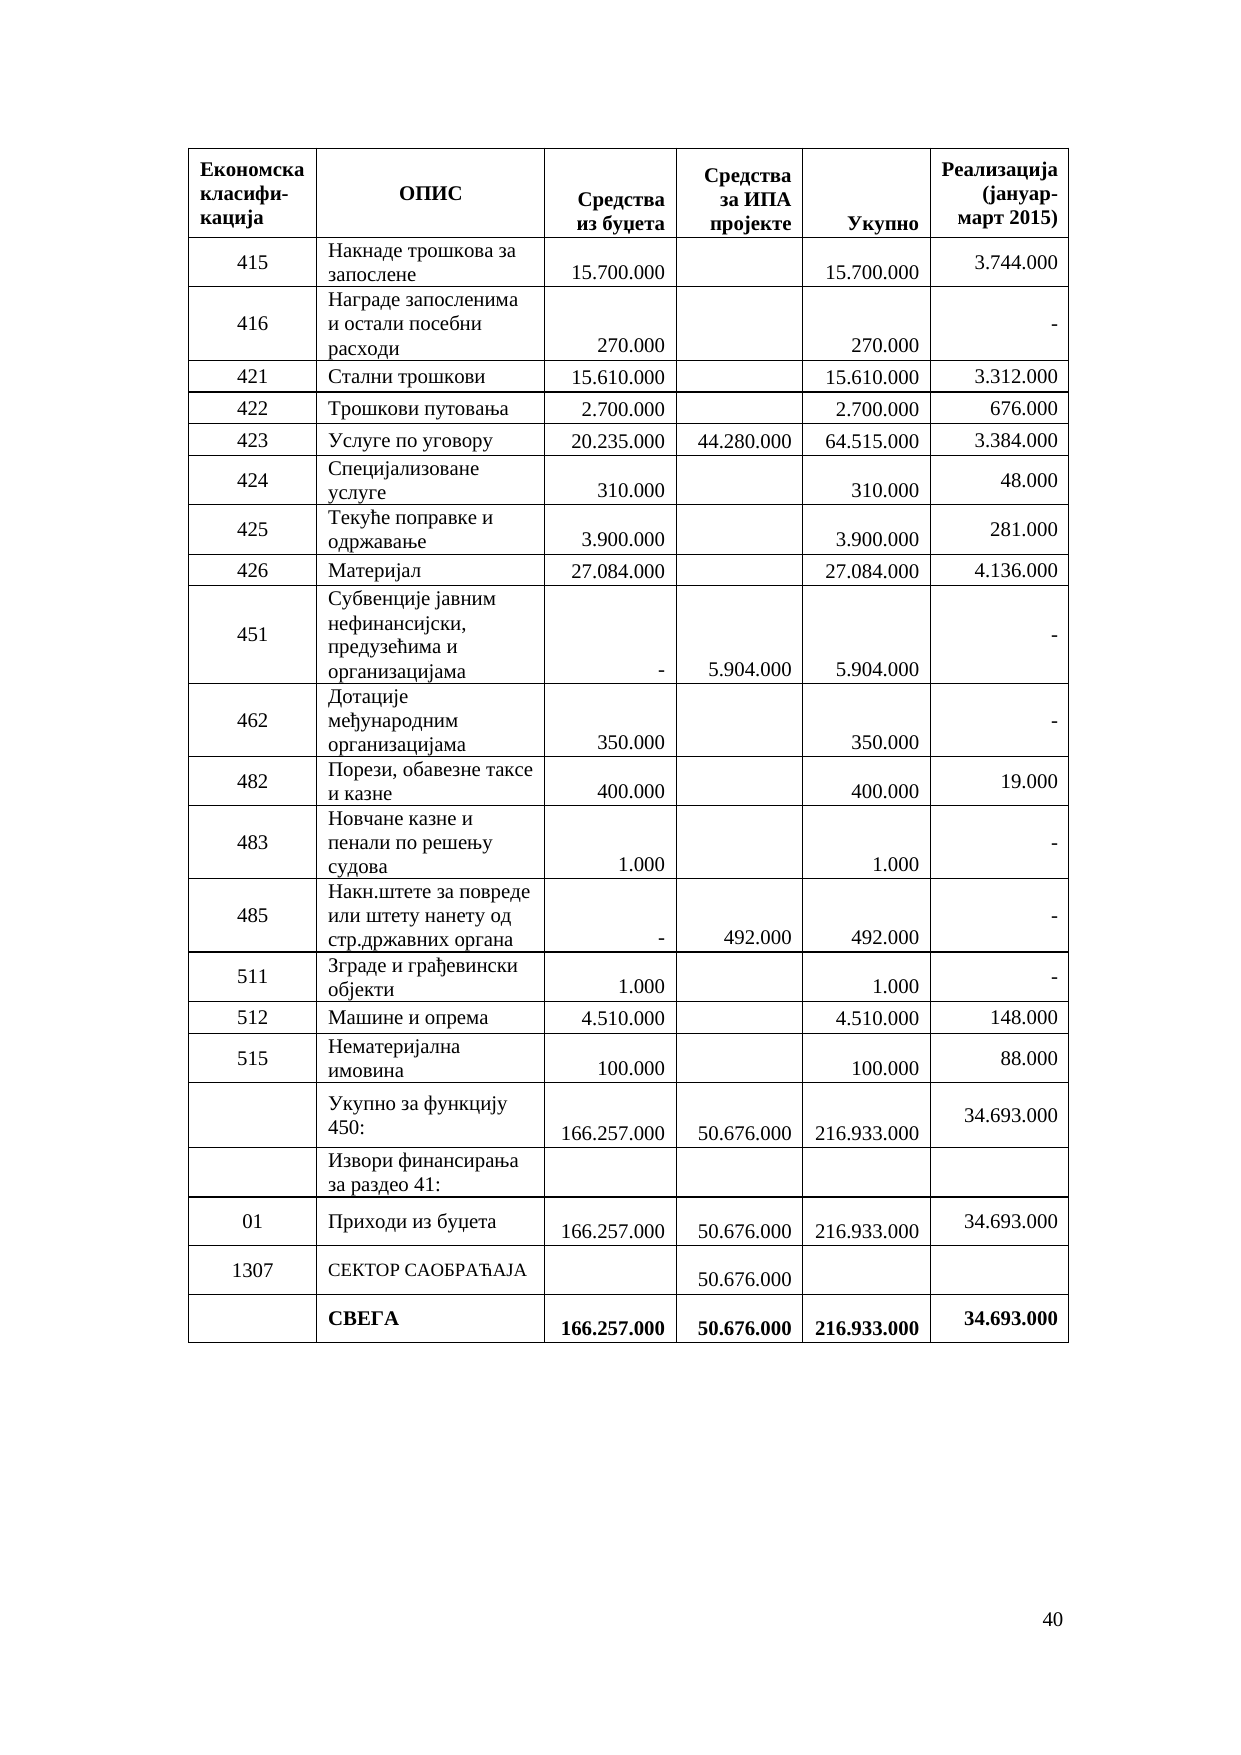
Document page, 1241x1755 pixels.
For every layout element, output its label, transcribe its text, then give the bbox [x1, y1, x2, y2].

table_cell 511 [189, 953, 316, 1001]
table_cell 515 [189, 1034, 316, 1082]
table_cell СЕКТОР САОБРАЋАЈА [317, 1246, 544, 1293]
table_cell 5.904.000 [677, 586, 802, 683]
table_cell 15.700.000 [803, 238, 930, 286]
table_cell 2.700.000 [545, 393, 676, 423]
table_cell 350.000 [545, 684, 676, 756]
table_cell [677, 555, 802, 585]
table_cell Нематеријална имовина [317, 1034, 544, 1082]
table_cell 166.257.000 [545, 1295, 676, 1342]
table_cell 166.257.000 [545, 1083, 676, 1147]
table_cell 1.000 [545, 953, 676, 1001]
table_cell 34.693.000 [931, 1198, 1068, 1245]
table_cell 216.933.000 [803, 1295, 930, 1342]
table_cell Услуге по уговору [317, 424, 544, 455]
table_cell 4.510.000 [803, 1002, 930, 1032]
table_cell Накн.штете за повреде или штету нанету од стр.државних органа [317, 879, 544, 951]
table_cell [189, 1148, 316, 1196]
table_cell 400.000 [545, 757, 676, 805]
table_cell 01 [189, 1198, 316, 1245]
table_cell - [931, 953, 1068, 1001]
table_cell Порези, обавезне таксе и казне [317, 757, 544, 805]
table_cell 281.000 [931, 505, 1068, 553]
table_cell 485 [189, 879, 316, 951]
table_cell 350.000 [803, 684, 930, 756]
table_cell [677, 1034, 802, 1082]
table_cell [931, 1148, 1068, 1196]
table_cell [677, 393, 802, 423]
table_cell 451 [189, 586, 316, 683]
table_cell 2.700.000 [803, 393, 930, 423]
table_cell 216.933.000 [803, 1198, 930, 1245]
table_header Средства за ИПА пројекте [677, 149, 802, 237]
table_cell 4.510.000 [545, 1002, 676, 1032]
table_cell 400.000 [803, 757, 930, 805]
table_cell 27.084.000 [545, 555, 676, 585]
table_cell [189, 1295, 316, 1342]
table_cell 34.693.000 [931, 1295, 1068, 1342]
table_cell 3.312.000 [931, 361, 1068, 391]
table_cell 34.693.000 [931, 1083, 1068, 1147]
table_cell 422 [189, 393, 316, 423]
table_cell 48.000 [931, 456, 1068, 504]
table_cell - [931, 806, 1068, 878]
table_cell 676.000 [931, 393, 1068, 423]
table_cell [677, 757, 802, 805]
table_cell [677, 684, 802, 756]
table_cell [189, 1083, 316, 1147]
table_cell - [931, 879, 1068, 951]
table_cell Субвенције јавним нефинансијски, предузећима и организацијама [317, 586, 544, 683]
table_cell 1.000 [803, 953, 930, 1001]
table_cell 270.000 [545, 287, 676, 359]
table_cell 5.904.000 [803, 586, 930, 683]
table_cell 148.000 [931, 1002, 1068, 1032]
table_cell [545, 1148, 676, 1196]
table_cell - [931, 287, 1068, 359]
table_cell 15.700.000 [545, 238, 676, 286]
table_cell 482 [189, 757, 316, 805]
table_cell Машине и опрема [317, 1002, 544, 1032]
table_cell 3.744.000 [931, 238, 1068, 286]
table_cell 424 [189, 456, 316, 504]
table_cell 100.000 [803, 1034, 930, 1082]
table_cell 15.610.000 [803, 361, 930, 391]
table_cell Специјализоване услуге [317, 456, 544, 504]
table_cell 310.000 [803, 456, 930, 504]
table_cell 270.000 [803, 287, 930, 359]
table_cell [677, 238, 802, 286]
table_cell - [931, 684, 1068, 756]
table_cell Материјал [317, 555, 544, 585]
table_cell [677, 456, 802, 504]
table_header Економска класифи-кација [189, 149, 316, 237]
table_cell 50.676.000 [677, 1083, 802, 1147]
table_cell 492.000 [803, 879, 930, 951]
table_cell 44.280.000 [677, 424, 802, 455]
table_cell Текуће поправке и одржавање [317, 505, 544, 553]
table_cell Стални трошкови [317, 361, 544, 391]
table_cell 15.610.000 [545, 361, 676, 391]
table_cell [677, 361, 802, 391]
table_cell 27.084.000 [803, 555, 930, 585]
table_cell 415 [189, 238, 316, 286]
table_cell 426 [189, 555, 316, 585]
table_cell 64.515.000 [803, 424, 930, 455]
table_cell - [931, 586, 1068, 683]
table_cell Зграде и грађевински објекти [317, 953, 544, 1001]
table_cell 166.257.000 [545, 1198, 676, 1245]
table_cell [677, 806, 802, 878]
table_cell [931, 1246, 1068, 1293]
table_cell 216.933.000 [803, 1083, 930, 1147]
table_cell Дотације међународним организацијама [317, 684, 544, 756]
table_cell 492.000 [677, 879, 802, 951]
table_header Укупно [803, 149, 930, 237]
table_cell Укупно за функцију 450: [317, 1083, 544, 1147]
table_cell 416 [189, 287, 316, 359]
table_cell 50.676.000 [677, 1295, 802, 1342]
table_header Средства из буџета [545, 149, 676, 237]
table_header ОПИС [317, 149, 544, 237]
table_cell 1.000 [545, 806, 676, 878]
table_cell [677, 953, 802, 1001]
table_cell Трошкови путовања [317, 393, 544, 423]
table_cell 423 [189, 424, 316, 455]
table_cell 88.000 [931, 1034, 1068, 1082]
table_cell 1.000 [803, 806, 930, 878]
table_cell 20.235.000 [545, 424, 676, 455]
table_cell 50.676.000 [677, 1198, 802, 1245]
table_cell [677, 505, 802, 553]
table_cell [677, 1002, 802, 1032]
table_cell 3.900.000 [803, 505, 930, 553]
table_cell Извори финансирања за раздео 41: [317, 1148, 544, 1196]
table_cell Накнаде трошкова за запослене [317, 238, 544, 286]
table_cell 3.900.000 [545, 505, 676, 553]
table_cell [803, 1246, 930, 1293]
table_cell 100.000 [545, 1034, 676, 1082]
table_cell Приходи из буџета [317, 1198, 544, 1245]
table_cell 19.000 [931, 757, 1068, 805]
table_cell СВЕГА [317, 1295, 544, 1342]
table_cell 4.136.000 [931, 555, 1068, 585]
table_cell [803, 1148, 930, 1196]
table_cell 483 [189, 806, 316, 878]
table_cell 421 [189, 361, 316, 391]
table_header Реализациja(јануар- март 2015) [931, 149, 1068, 237]
table_cell [545, 1246, 676, 1293]
table_cell 1307 [189, 1246, 316, 1293]
table_cell - [545, 586, 676, 683]
table_cell 3.384.000 [931, 424, 1068, 455]
table_cell Награде запосленима и остали посебни расходи [317, 287, 544, 359]
table_cell 425 [189, 505, 316, 553]
table_cell 462 [189, 684, 316, 756]
table_cell 310.000 [545, 456, 676, 504]
table_cell 50.676.000 [677, 1246, 802, 1293]
table_cell 512 [189, 1002, 316, 1032]
table_cell [677, 1148, 802, 1196]
table_cell - [545, 879, 676, 951]
table_cell [677, 287, 802, 359]
table_cell Новчане казне и пенали по решењу судова [317, 806, 544, 878]
